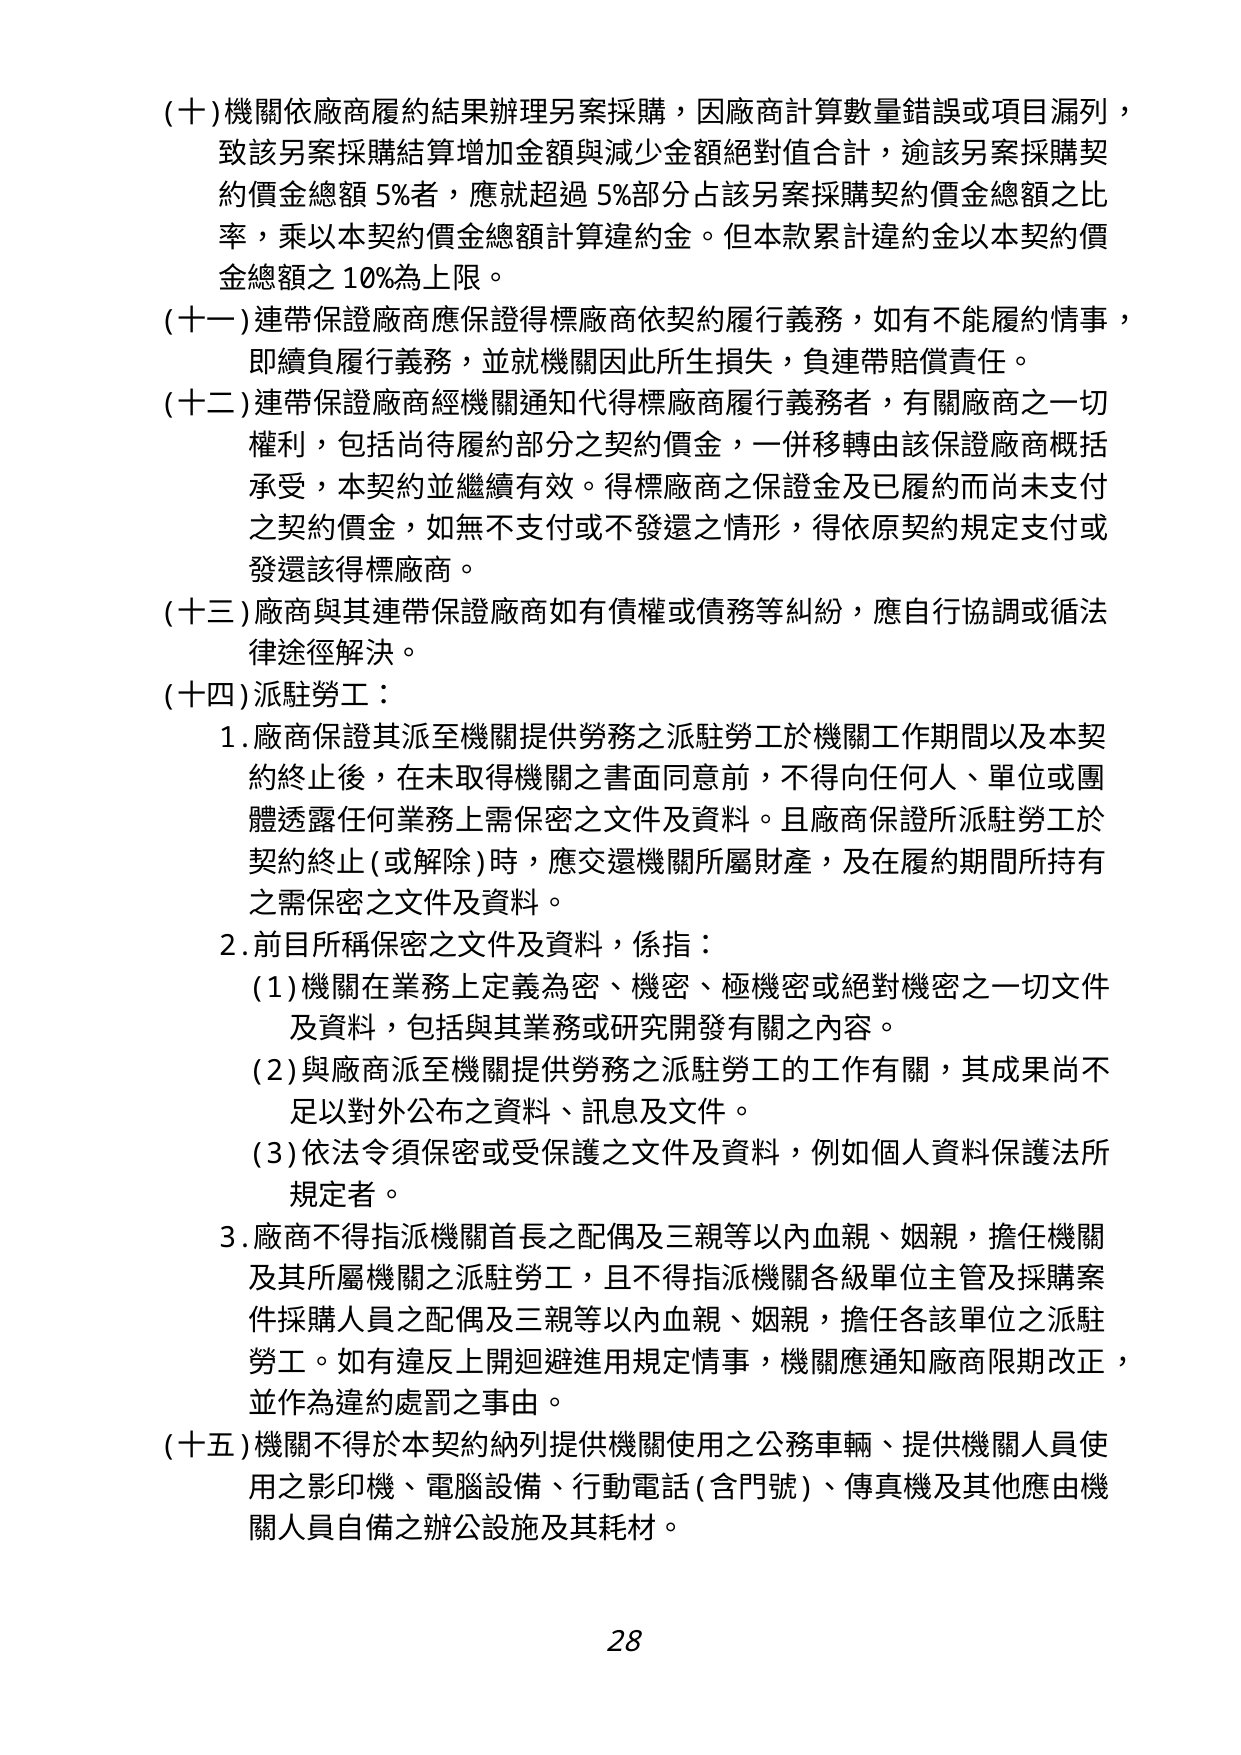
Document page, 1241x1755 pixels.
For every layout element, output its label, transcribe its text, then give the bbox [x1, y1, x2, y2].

text 3.廠商不得指派機關首長之配偶及三親等以內血親、姻親，擔任機關及其所屬機關之派駐勞工，且不得指派機關各級單位主管及採購案件採購人員之配偶及三親等以內血親、姻親，擔任各該單位之派駐勞工。如有違反上開迴避進用規定情事，機關應通知廠商限期改正，並作為違約處罰之事由。 [218, 1214, 1108, 1422]
text (1)機關在業務上定義為密、機密、極機密或絕對機密之一切文件及資料，包括與其業務或研究開發有關之內容。 [248, 964, 1110, 1047]
text (十五)機關不得於本契約納列提供機關使用之公務車輛、提供機關人員使用之影印機、電腦設備、行動電話(含門號)、傳真機及其他應由機關人員自備之辦公設施及其耗材。 [159, 1422, 1110, 1547]
text 1.廠商保證其派至機關提供勞務之派駐勞工於機關工作期間以及本契約終止後，在未取得機關之書面同意前，不得向任何人、單位或團體透露任何業務上需保密之文件及資料。且廠商保證所派駐勞工於契約終止(或解除)時，應交還機關所屬財產，及在履約期間所持有之需保密之文件及資料。 [218, 714, 1108, 922]
text (十三)廠商與其連帶保證廠商如有債權或債務等糾紛，應自行協調或循法律途徑解決。 [159, 589, 1110, 672]
text (十一)連帶保證廠商應保證得標廠商依契約履行義務，如有不能履約情事，即續負履行義務，並就機關因此所生損失，負連帶賠償責任。 [159, 297, 1110, 380]
text (十四)派駐勞工： [159, 672, 1110, 714]
text (2)與廠商派至機關提供勞務之派駐勞工的工作有關，其成果尚不足以對外公布之資料、訊息及文件。 [248, 1047, 1110, 1130]
text 2.前目所稱保密之文件及資料，係指： [218, 922, 1108, 964]
text (十)機關依廠商履約結果辦理另案採購，因廠商計算數量錯誤或項目漏列，致該另案採購結算增加金額與減少金額絕對值合計，逾該另案採購契約價金總額5%者，應就超過5%部分占該另案採購契約價金總額之比率，乘以本契約價金總額計算違約金。但本款累計違約金以本契約價金總額之10%為上限。 [159, 89, 1110, 297]
text (十二)連帶保證廠商經機關通知代得標廠商履行義務者，有關廠商之一切權利，包括尚待履約部分之契約價金，一併移轉由該保證廠商概括承受，本契約並繼續有效。得標廠商之保證金及已履約而尚未支付之契約價金，如無不支付或不發還之情形，得依原契約規定支付或發還該得標廠商。 [159, 380, 1110, 589]
text (3)依法令須保密或受保護之文件及資料，例如個人資料保護法所規定者。 [248, 1130, 1110, 1214]
